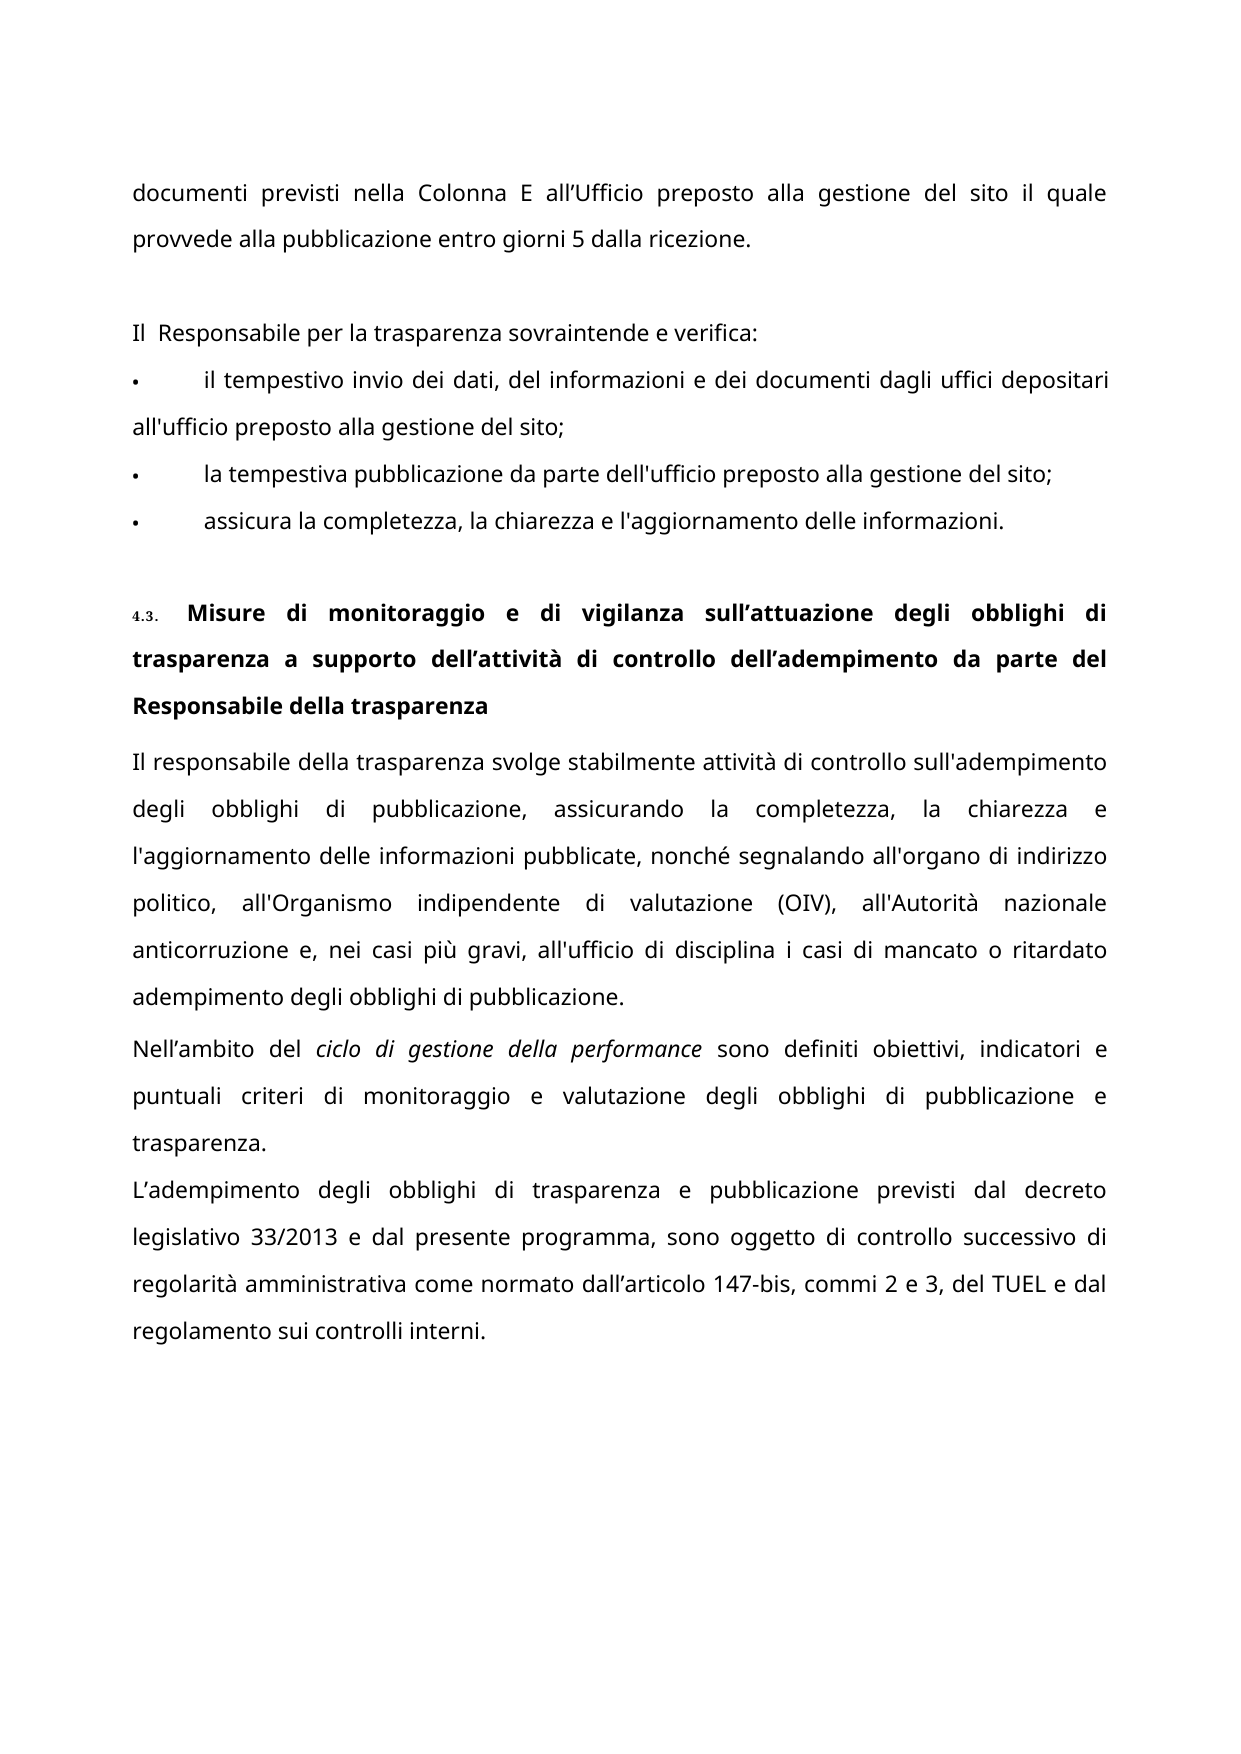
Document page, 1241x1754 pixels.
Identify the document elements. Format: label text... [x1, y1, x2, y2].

text Il responsabile della trasparenza svolge stabilmente attività di controllo sull'adempimento degli obblighi di pubblicazione, assicurando la completezza, la chiarezza e l'aggiornamento delle informazioni pubblicate, nonché segnalando all'organo di indirizzo politico, all'Organismo indipendente di valutazione (OIV), all'Autorità nazionale anticorruzione e, nei casi più gravi, all'ufficio di disciplina i casi di mancato o ritardato adempimento degli obblighi di pubblicazione. [132, 746, 1108, 1012]
list la tempestiva pubblicazione da parte dell'ufficio preposto alla gestione del sito; [132, 458, 1110, 489]
list Misure di monitoraggio e di vigilanza sull’attuazione degli obblighi di trasparenza a supporto dell’attività di controllo dell’adempimento da parte del Responsabile della trasparenza [132, 597, 1108, 722]
list assicura la completezza, la chiarezza e l'aggiornamento delle informazioni. [132, 504, 1110, 536]
text documenti previsti nella Colonna E all’Ufficio preposto alla gestione del sito il quale provvede alla pubblicazione entro giorni 5 dalla ricezione. [132, 176, 1108, 254]
text Il Responsabile per la trasparenza sovraintende e verifica: [132, 317, 1110, 348]
list il tempestivo invio dei dati, del informazioni e dei documenti dagli uffici depositari all'ufficio preposto alla gestione del sito; [132, 364, 1110, 442]
text L’adempimento degli obblighi di trasparenza e pubblicazione previsti dal decreto legislativo 33/2013 e dal presente programma, sono oggetto di controllo successivo di regolarità amministrativa come normato dall’articolo 147-bis, commi 2 e 3, del TUEL e dal regolamento sui controlli interni. [132, 1174, 1108, 1346]
text Nell’ambito del ciclo di gestione della performance sono definiti obiettivi, indicatori e puntuali criteri di monitoraggio e valutazione degli obblighi di pubblicazione e trasparenza. [132, 1033, 1108, 1158]
